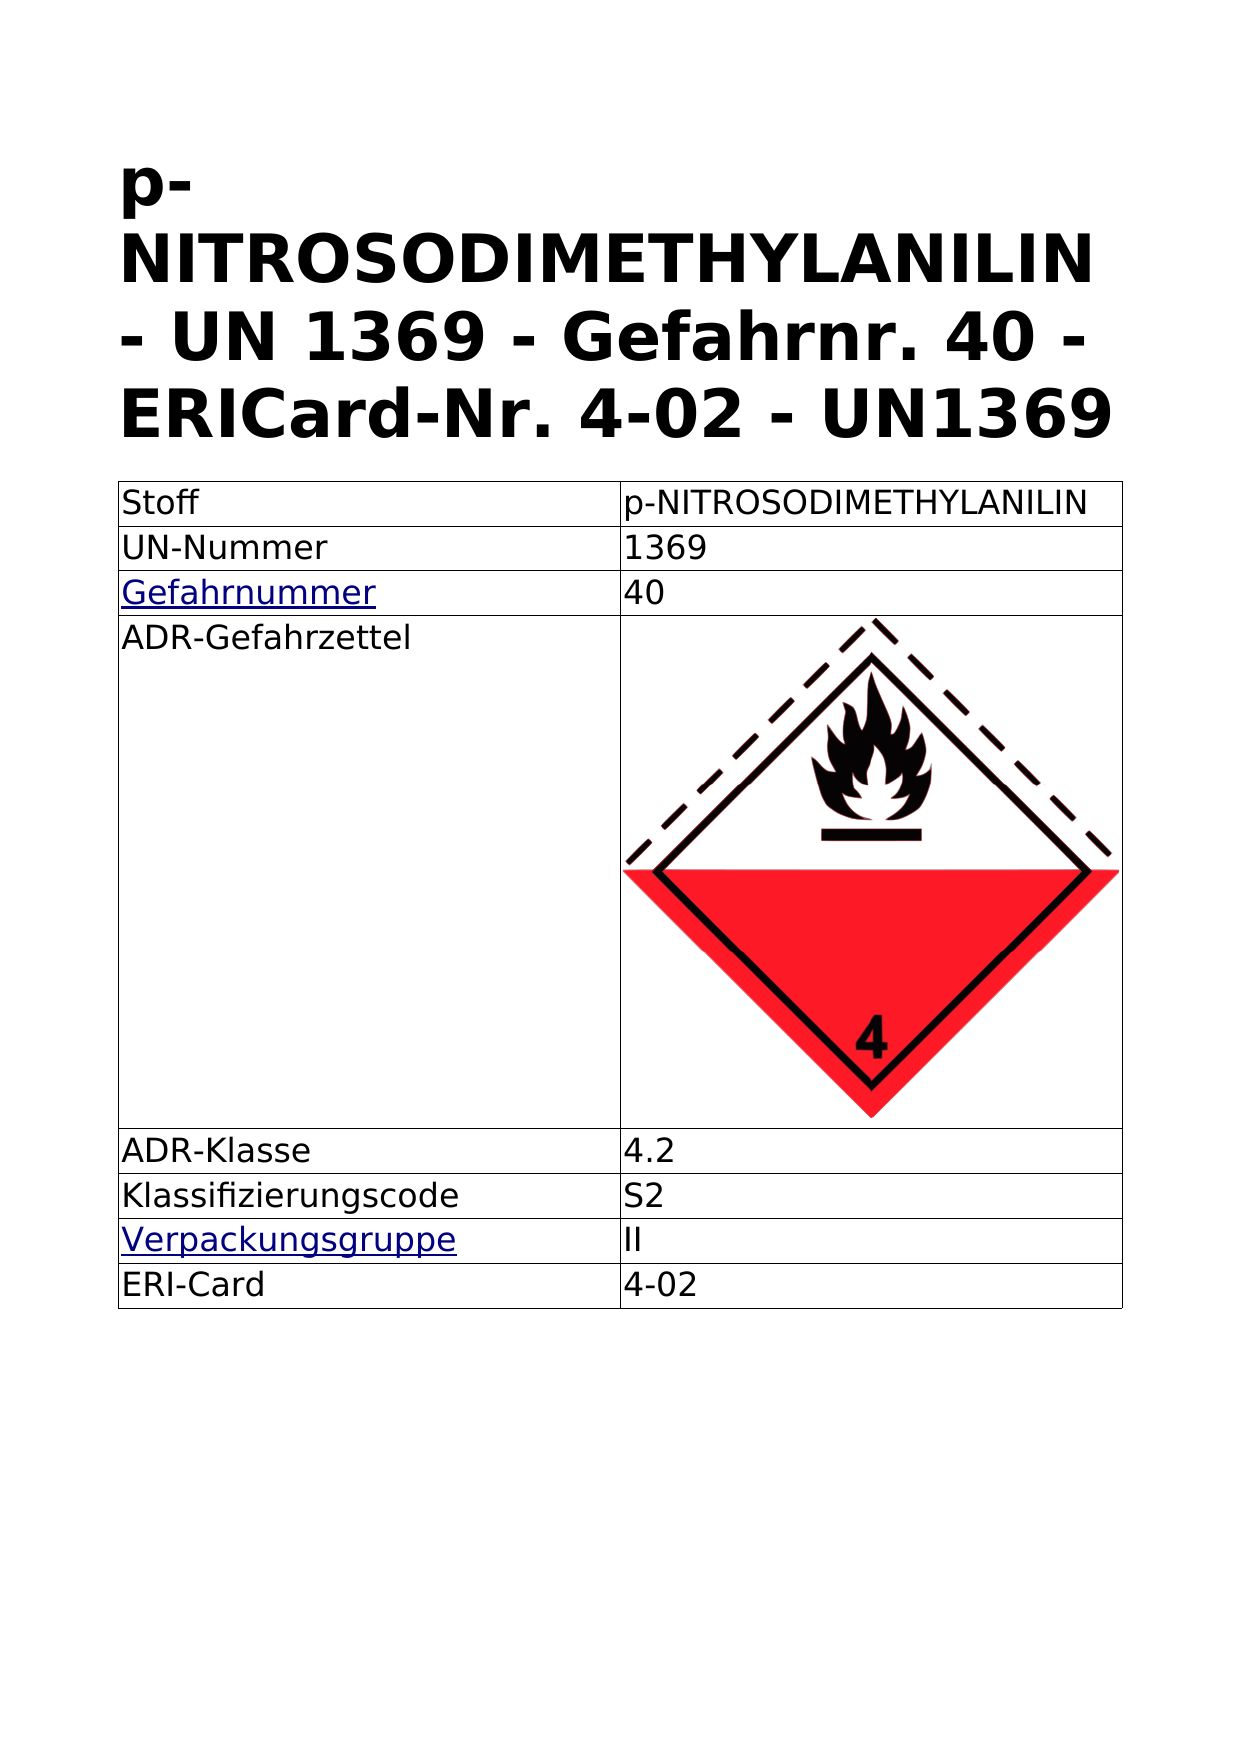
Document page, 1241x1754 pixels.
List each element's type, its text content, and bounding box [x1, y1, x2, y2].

subtitle p-NITROSODIMETHYLANILIN - UN 1369 - Gefahrnr. 40 - ERICard-Nr. 4-02 - UN1369 [118, 143, 1122, 453]
table_cell 1369 [621, 527, 1122, 570]
picture [622, 618, 1120, 1118]
table_cell II [621, 1219, 1122, 1263]
table_header Stoff [119, 482, 620, 526]
table_cell ADR-Gefahrzettel [119, 616, 620, 1128]
table_cell Gefahrnummer [119, 571, 620, 615]
table_cell Verpackungsgruppe [119, 1219, 620, 1263]
table_cell Klassifizierungscode [119, 1174, 620, 1218]
table_cell 40 [621, 571, 1122, 615]
table_cell UN-Nummer [119, 527, 620, 570]
table_cell [621, 616, 1122, 1128]
table_cell ERI-Card [119, 1264, 620, 1307]
table_cell S2 [621, 1174, 1122, 1218]
table_cell ADR-Klasse [119, 1129, 620, 1173]
table_cell 4.2 [621, 1129, 1122, 1173]
table_header p-NITROSODIMETHYLANILIN [621, 482, 1122, 526]
table_cell 4-02 [621, 1264, 1122, 1307]
